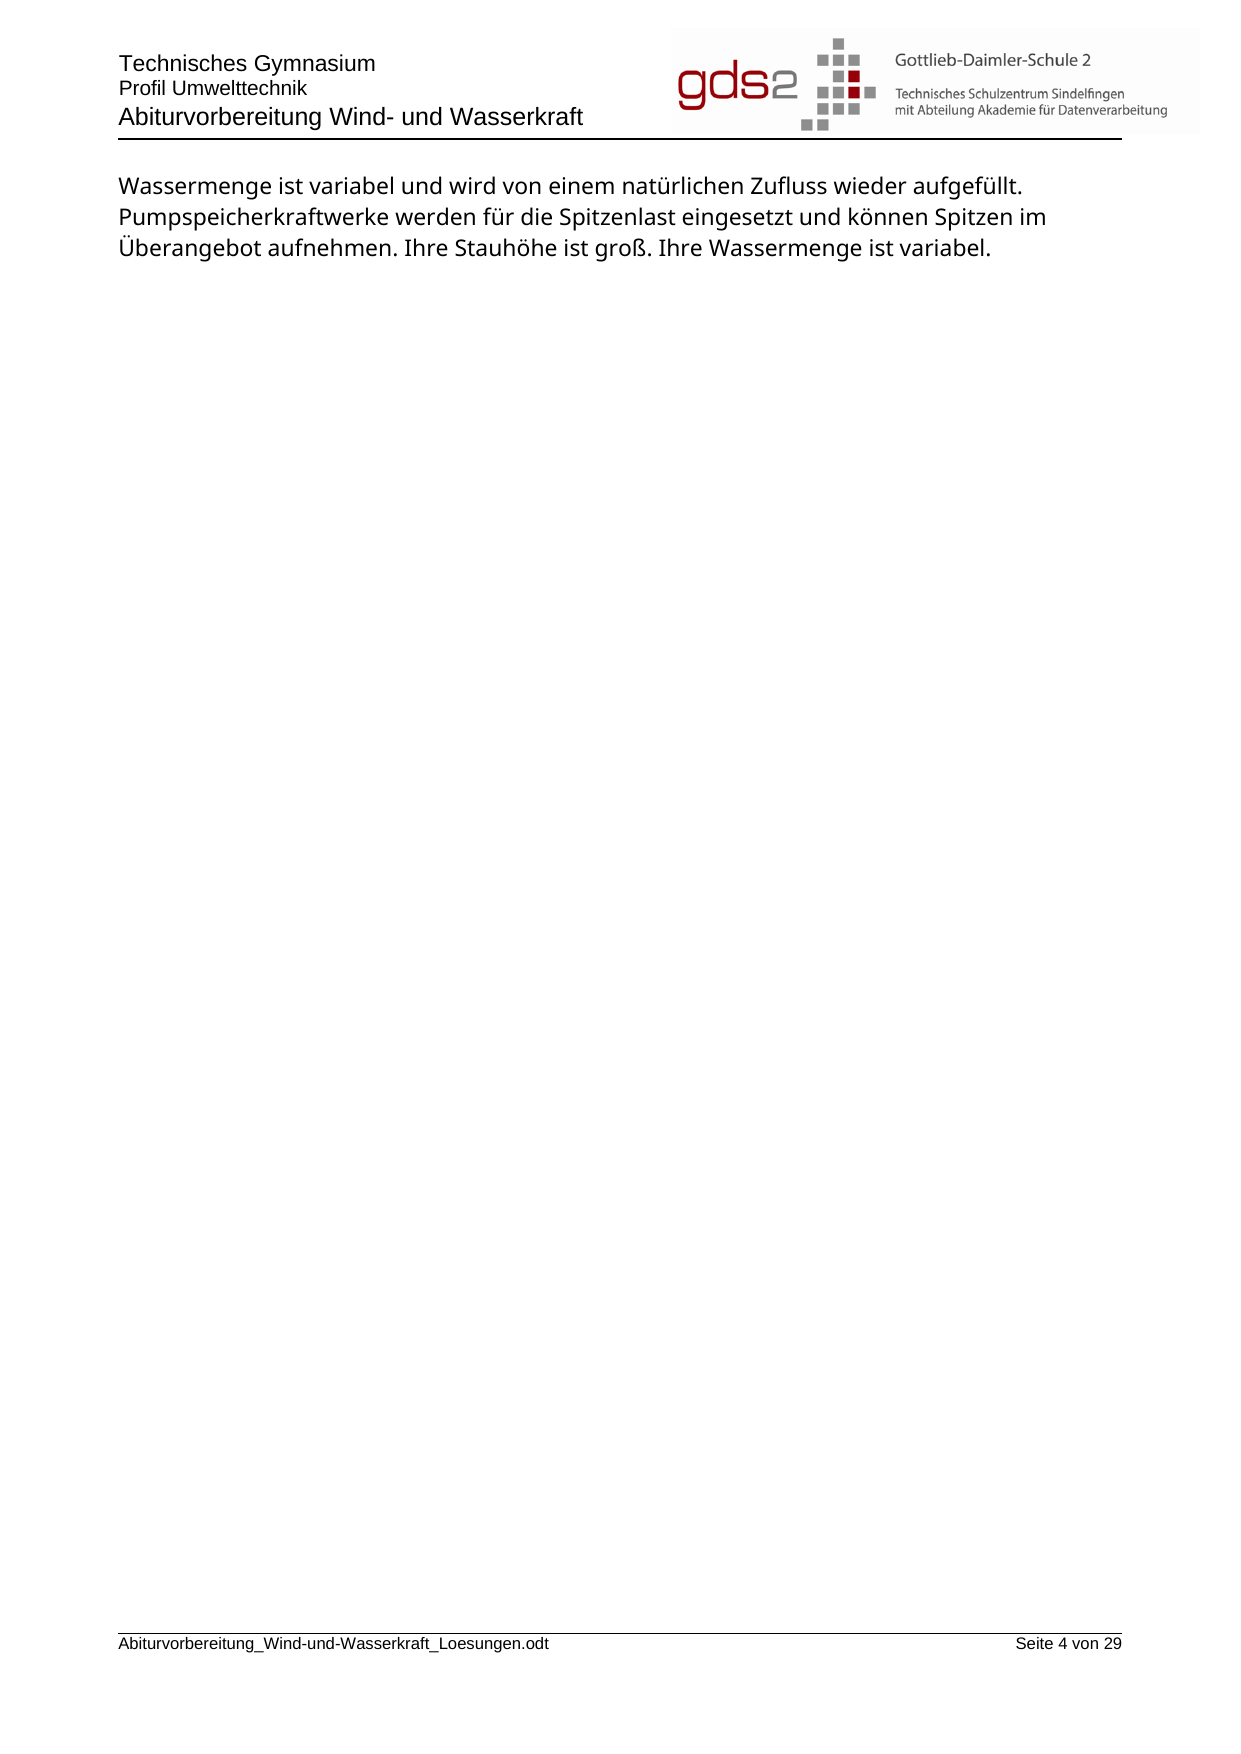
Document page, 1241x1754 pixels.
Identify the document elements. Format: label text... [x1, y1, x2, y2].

picture [670, 28, 1201, 135]
text Wassermenge ist variabel und wird von einem natürlichen Zufluss wieder aufgefüllt. [118, 170, 1122, 201]
text Pumpspeicherkraftwerke werden für die Spitzenlast eingesetzt und können Spitzen im Überangebot aufnehmen. Ihre Stauhöhe ist groß. Ihre Wassermenge ist variabel. [118, 201, 1122, 263]
